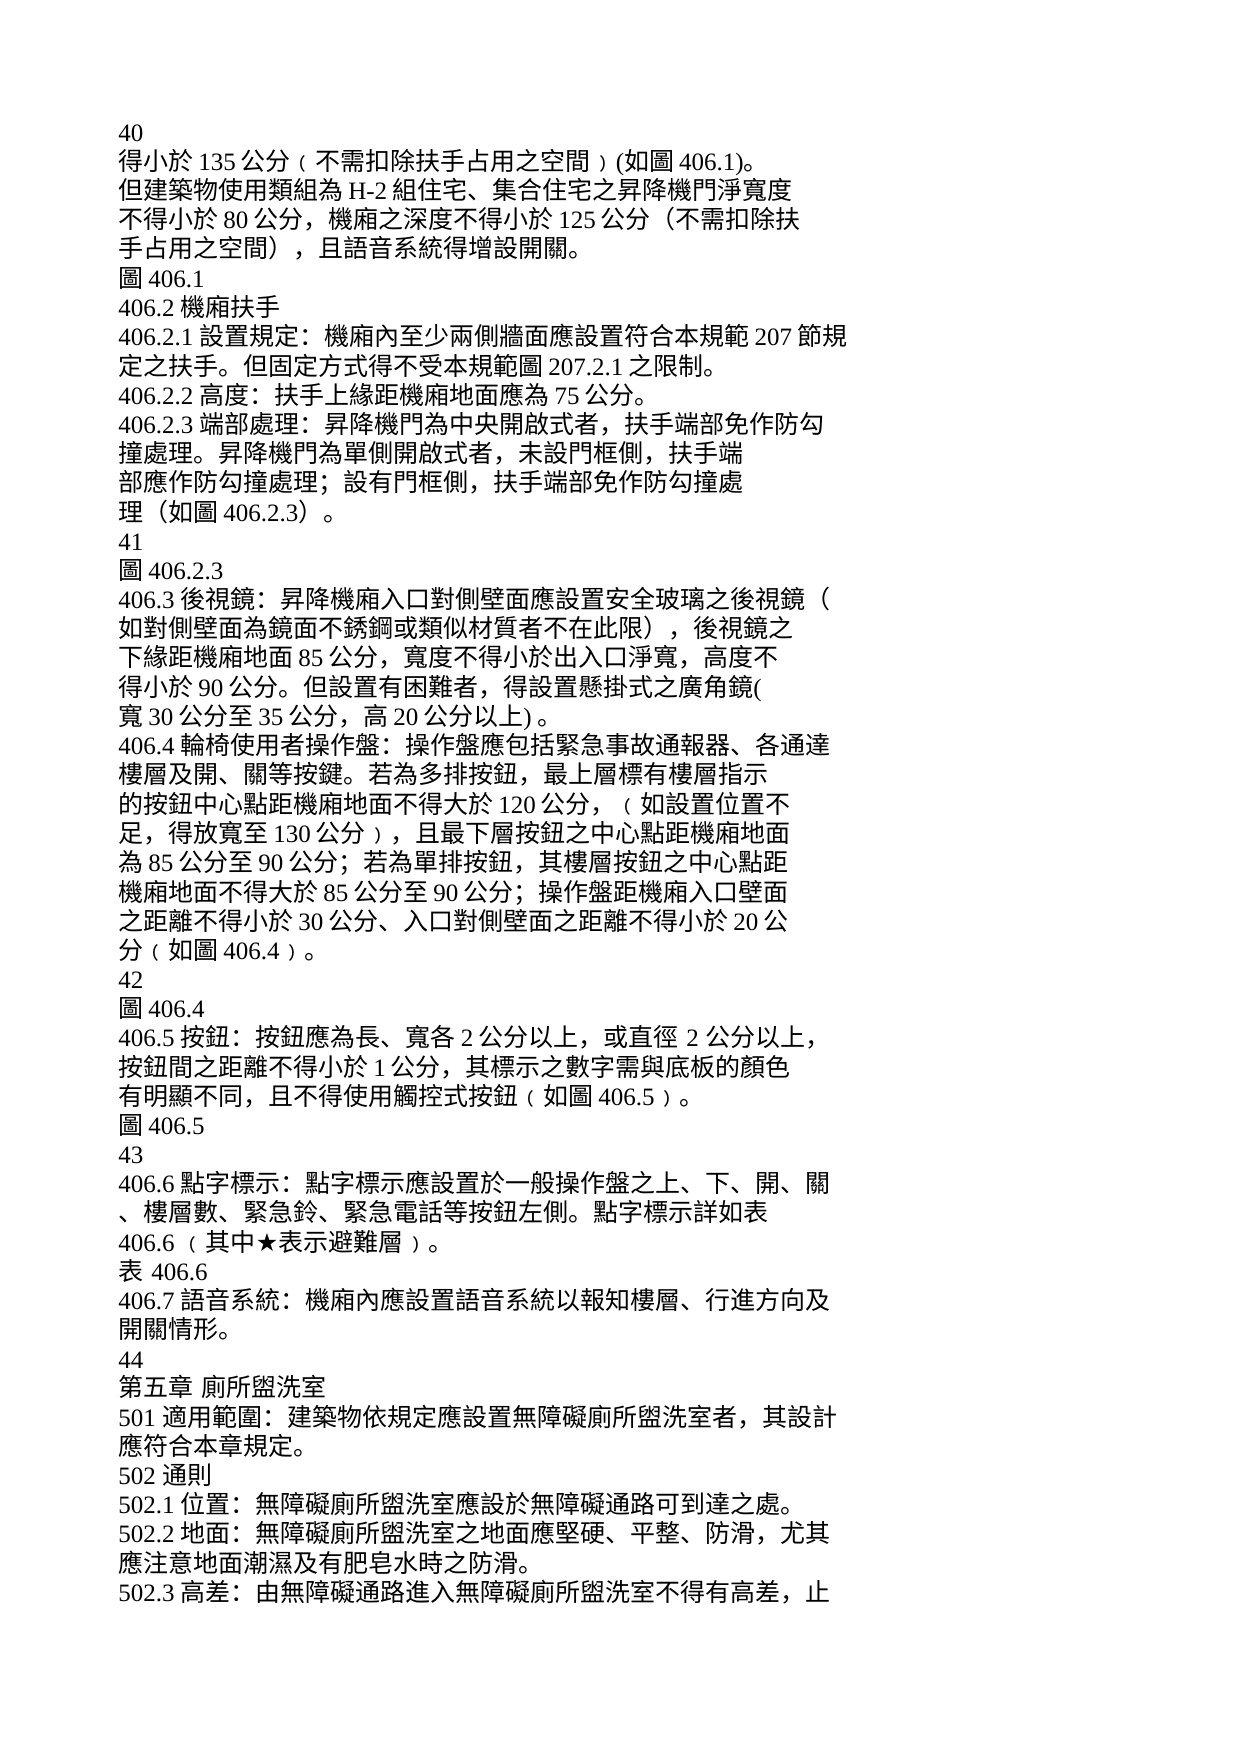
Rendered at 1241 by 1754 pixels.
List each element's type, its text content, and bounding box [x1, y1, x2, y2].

text 406.2.3 端部處理：昇降機門為中央開啟式者，扶手端部免作防勾 [118, 410, 1122, 439]
text 樓層及開、關等按鍵。若為多排按鈕，最上層標有樓層指示 [118, 761, 1122, 790]
text 但建築物使用類組為H-2組住宅、集合住宅之昇降機門淨寬度 [118, 176, 1122, 205]
text 應注意地面潮濕及有肥皂水時之防滑。 [118, 1549, 1122, 1578]
text 502.2 地面：無障礙廁所盥洗室之地面應堅硬、平整、防滑，尤其 [118, 1519, 1122, 1549]
text 502 通則 [118, 1461, 1122, 1490]
text 41 [118, 527, 1122, 556]
text 43 [118, 1141, 1122, 1169]
text 502.1 位置：無障礙廁所盥洗室應設於無障礙通路可到達之處。 [118, 1490, 1122, 1519]
text 手占用之空間），且語音系統得增設開關。 [118, 235, 1122, 264]
text 501 適用範圍：建築物依規定應設置無障礙廁所盥洗室者，其設計 [118, 1403, 1122, 1432]
text 406.6 點字標示：點字標示應設置於一般操作盤之上、下、開、關 [118, 1169, 1122, 1198]
text 、樓層數、緊急鈴、緊急電話等按鈕左側。點字標示詳如表 [118, 1198, 1122, 1228]
text 406.5 按鈕：按鈕應為長、寬各2公分以上，或直徑 2 公分以上， [118, 1023, 1122, 1053]
text 406.7 語音系統：機廂內應設置語音系統以報知樓層、行進方向及 [118, 1286, 1122, 1316]
text 足，得放寬至130公分﹚，且最下層按鈕之中心點距機廂地面 [118, 819, 1122, 848]
text 圖406.4 [118, 994, 1122, 1023]
text 的按鈕中心點距機廂地面不得大於120公分，﹙如設置位置不 [118, 790, 1122, 819]
text 406.2.2 高度：扶手上緣距機廂地面應為75公分。 [118, 381, 1122, 410]
text 406.6 ﹙其中★表示避難層﹚。 [118, 1228, 1122, 1257]
text 502.3 高差：由無障礙通路進入無障礙廁所盥洗室不得有高差，止 [118, 1578, 1122, 1607]
text 理（如圖406.2.3）。 [118, 498, 1122, 527]
text 406.2 機廂扶手 [118, 293, 1122, 322]
text 開關情形。 [118, 1316, 1122, 1345]
text 42 [118, 965, 1122, 994]
text 圖406.1 [118, 264, 1122, 293]
text 有明顯不同，且不得使用觸控式按鈕﹙如圖406.5﹚。 [118, 1082, 1122, 1111]
text 406.3 後視鏡：昇降機廂入口對側壁面應設置安全玻璃之後視鏡（ [118, 585, 1122, 614]
text 40 [118, 118, 1122, 147]
text 部應作防勾撞處理；設有門框側，扶手端部免作防勾撞處 [118, 469, 1122, 498]
text 不得小於80公分，機廂之深度不得小於125公分（不需扣除扶 [118, 205, 1122, 235]
text 按鈕間之距離不得小於1公分，其標示之數字需與底板的顏色 [118, 1053, 1122, 1082]
text 得小於90公分。但設置有困難者，得設置懸掛式之廣角鏡( [118, 673, 1122, 702]
text 為85公分至90公分；若為單排按鈕，其樓層按鈕之中心點距 [118, 848, 1122, 878]
text 之距離不得小於30公分、入口對側壁面之距離不得小於20公 [118, 907, 1122, 936]
text 得小於135公分﹙不需扣除扶手占用之空間﹚(如圖406.1)。 [118, 147, 1122, 176]
text 44 [118, 1345, 1122, 1373]
text 分﹙如圖406.4﹚。 [118, 936, 1122, 965]
text 機廂地面不得大於85公分至90公分；操作盤距機廂入口壁面 [118, 878, 1122, 907]
text 第五章 廁所盥洗室 [118, 1373, 1122, 1403]
text 406.2.1 設置規定：機廂內至少兩側牆面應設置符合本規範207節規 [118, 322, 1122, 352]
text 如對側壁面為鏡面不銹鋼或類似材質者不在此限），後視鏡之 [118, 614, 1122, 643]
text 撞處理。昇降機門為單側開啟式者，未設門框側，扶手端 [118, 439, 1122, 469]
text 應符合本章規定。 [118, 1432, 1122, 1461]
text 圖406.5 [118, 1111, 1122, 1141]
text 406.4 輪椅使用者操作盤：操作盤應包括緊急事故通報器、各通達 [118, 731, 1122, 761]
text 圖406.2.3 [118, 556, 1122, 585]
text 下緣距機廂地面85公分，寬度不得小於出入口淨寬，高度不 [118, 643, 1122, 673]
text 表 406.6 [118, 1257, 1122, 1286]
text 定之扶手。但固定方式得不受本規範圖207.2.1之限制。 [118, 352, 1122, 381]
text 寬30公分至35公分，高20公分以上) 。 [118, 702, 1122, 731]
